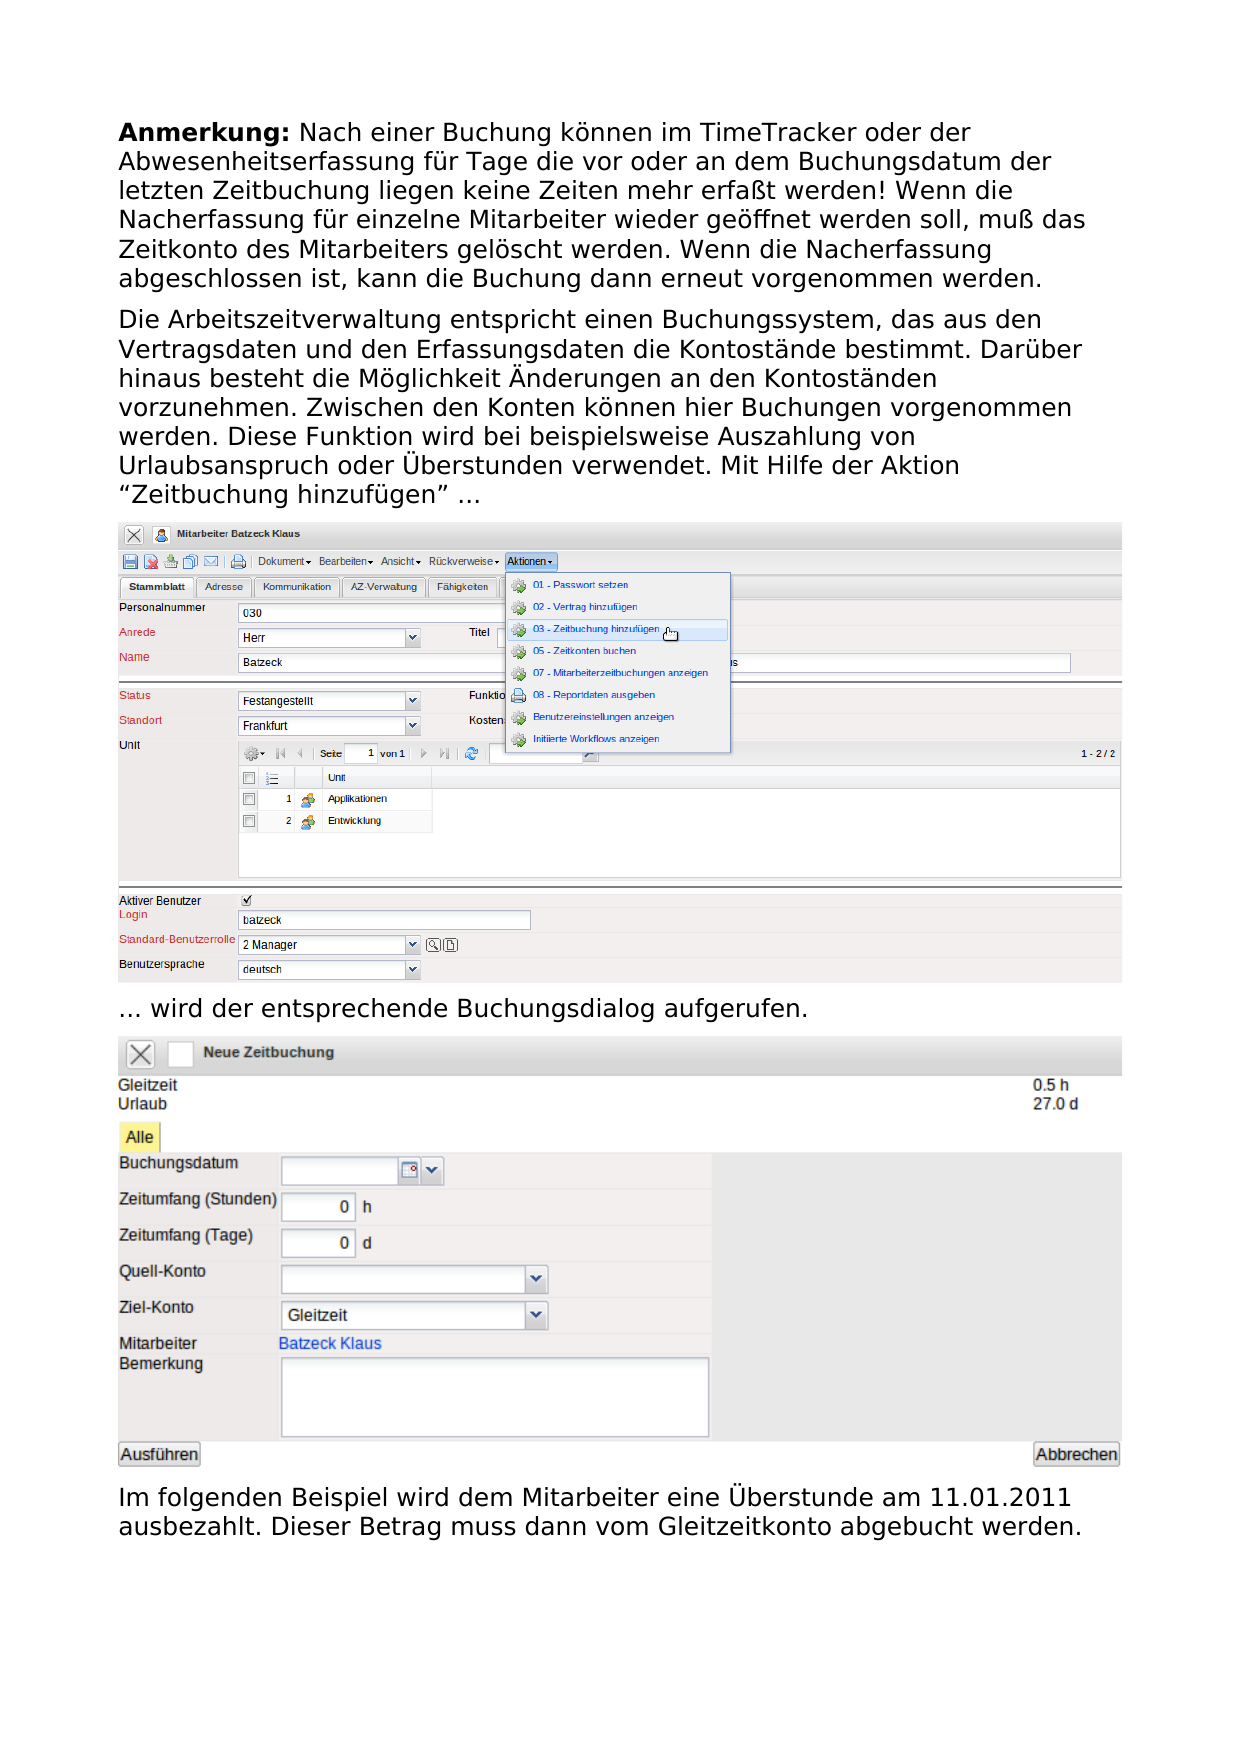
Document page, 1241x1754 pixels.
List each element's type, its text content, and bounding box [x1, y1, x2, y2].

text ... wird der entsprechende Buchungsdialog aufgerufen. [118, 995, 1122, 1024]
text Anmerkung: Nach einer Buchung können im TimeTracker oder der Abwesenheitserfassung für Tage die vor oder an dem Buchungsdatum der letzten Zeitbuchung liegen keine Zeiten mehr erfaßt werden! Wenn die Nacherfassung für einzelne Mitarbeiter wieder geöffnet werden soll, muß das Zeitkonto des Mitarbeiters gelöscht werden. Wenn die Nacherfassung abgeschlossen ist, kann die Buchung dann erneut vorgenommen werden. [118, 118, 1122, 293]
picture [118, 1036, 1123, 1471]
text Im folgenden Beispiel wird dem Mitarbeiter eine Überstunde am 11.01.2011 ausbezahlt. Dieser Betrag muss dann vom Gleitzeitkonto abgebucht werden. [118, 1483, 1122, 1542]
text Die Arbeitszeitverwaltung entspricht einen Buchungssystem, das aus den Vertragsdaten und den Erfassungsdaten die Kontostände bestimmt. Darüber hinaus besteht die Möglichkeit Änderungen an den Kontoständen vorzunehmen. Zwischen den Konten können hier Buchungen vorgenommen werden. Diese Funktion wird bei beispielsweise Auszahlung von Urlaubsanspruch oder Überstunden verwendet. Mit Hilfe der Aktion “Zeitbuchung hinzufügen” ... [118, 306, 1122, 510]
picture [118, 522, 1123, 983]
